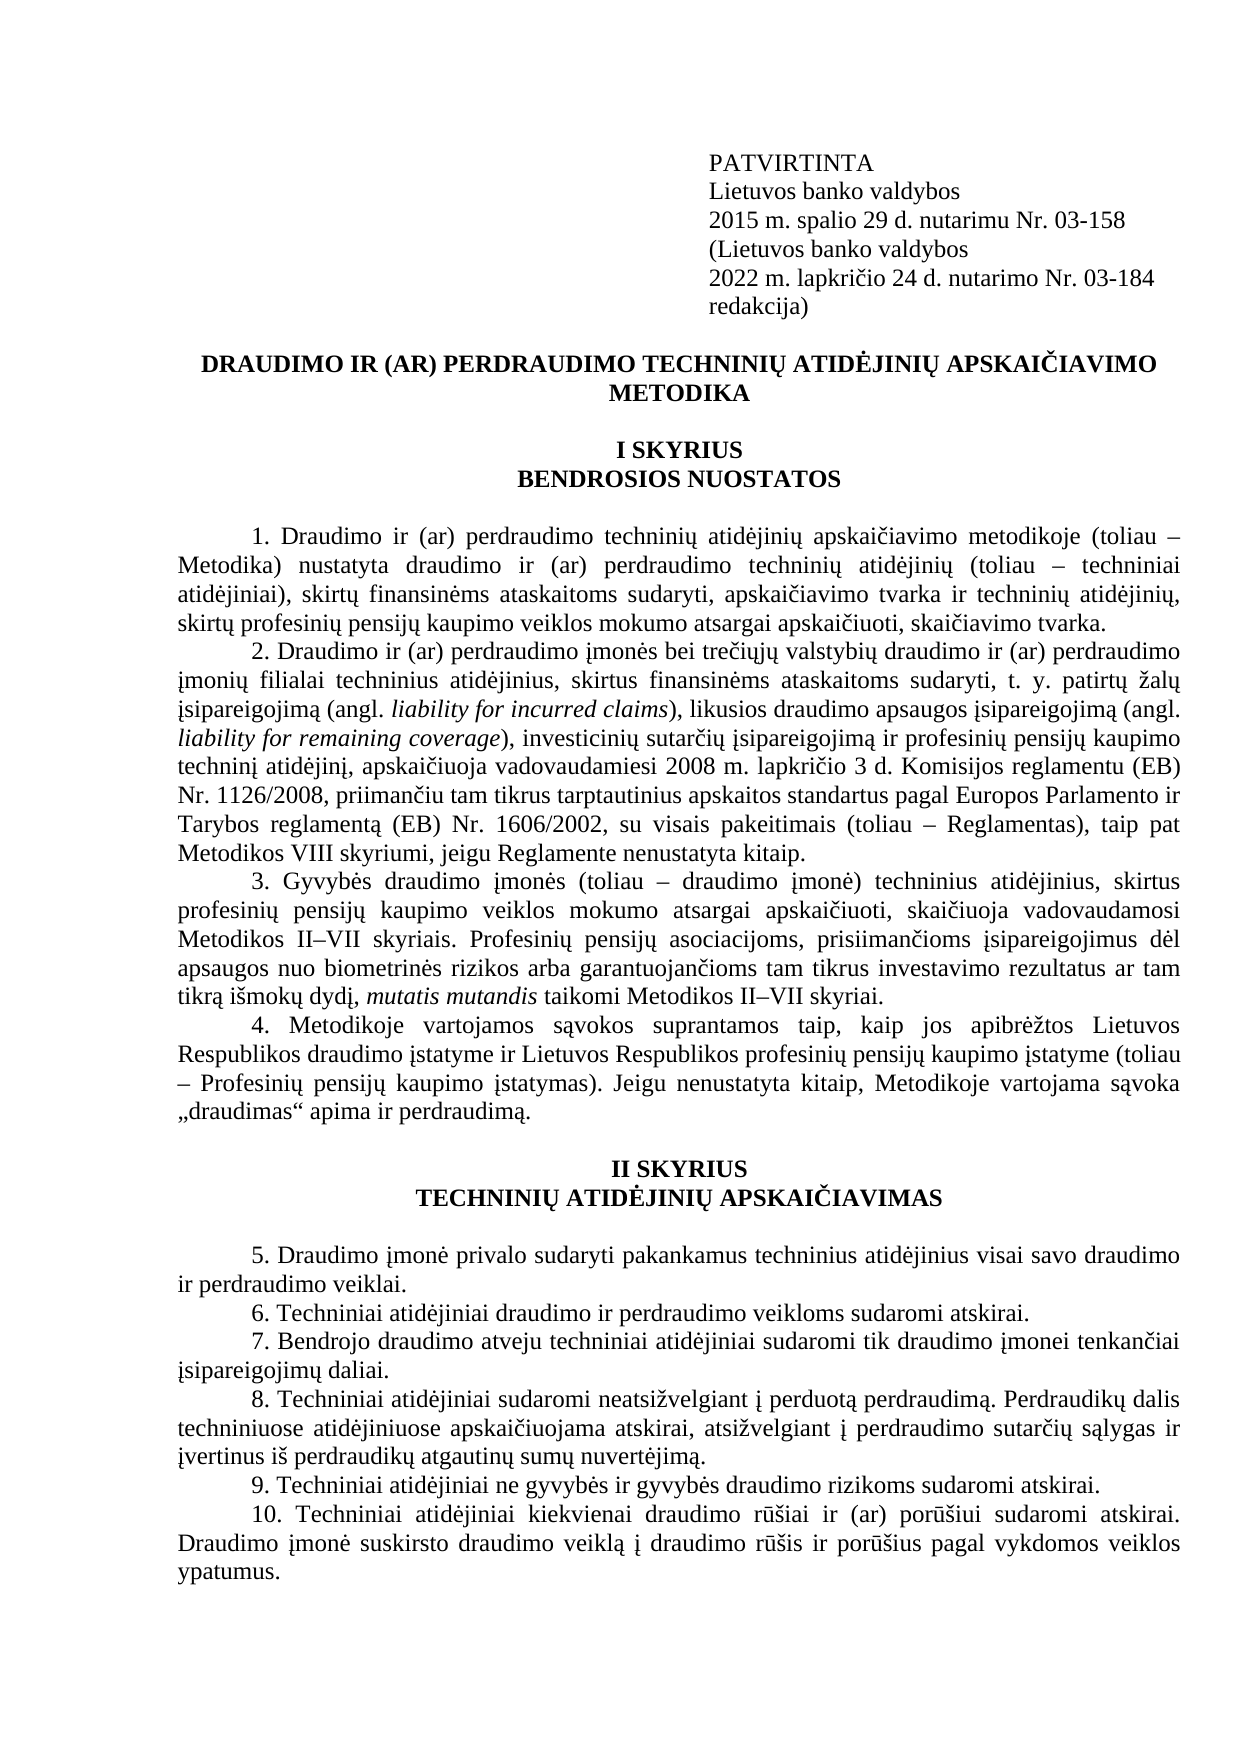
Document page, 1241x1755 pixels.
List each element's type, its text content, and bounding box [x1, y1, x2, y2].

text 4. Metodikoje vartojamos sąvokos suprantamos taip, kaip jos apibrėžtos Lietuvos Respublikos draudimo įstatyme ir Lietuvos Respublikos profesinių pensijų kaupimo įstatyme (toliau – Profesinių pensijų kaupimo įstatymas). Jeigu nenustatyta kitaip, Metodikoje vartojama sąvoka „draudimas“ apima ir perdraudimą. [177, 1010, 1181, 1125]
text 1. Draudimo ir (ar) perdraudimo techninių atidėjinių apskaičiavimo metodikoje (toliau – Metodika) nustatyta draudimo ir (ar) perdraudimo techninių atidėjinių (toliau – techniniai atidėjiniai), skirtų finansinėms ataskaitoms sudaryti, apskaičiavimo tvarka ir techninių atidėjinių, skirtų profesinių pensijų kaupimo veiklos mokumo atsargai apskaičiuoti, skaičiavimo tvarka. [177, 521, 1181, 636]
text 5. Draudimo įmonė privalo sudaryti pakankamus techninius atidėjinius visai savo draudimo ir perdraudimo veiklai. [177, 1240, 1181, 1298]
text 7. Bendrojo draudimo atveju techniniai atidėjiniai sudaromi tik draudimo įmonei tenkančiai įsipareigojimų daliai. [177, 1326, 1181, 1384]
text DRAUDIMO IR (AR) PERDRAUDIMO TECHNINIŲ ATIDĖJINIŲ APSKAIČIAVIMO METODIKA [177, 349, 1181, 406]
text II SKYRIUS [177, 1154, 1181, 1183]
text TECHNINIŲ ATIDĖJINIŲ APSKAIČIAVIMAS [177, 1183, 1181, 1211]
text redakcija) [709, 291, 1181, 320]
text 2015 m. spalio 29 d. nutarimu Nr. 03-158 [709, 205, 1181, 234]
text 6. Techniniai atidėjiniai draudimo ir perdraudimo veikloms sudaromi atskirai. [177, 1298, 1181, 1326]
text 2022 m. lapkričio 24 d. nutarimo Nr. 03-184 [709, 263, 1181, 291]
text 10. Techniniai atidėjiniai kiekvienai draudimo rūšiai ir (ar) porūšiui sudaromi atskirai. Draudimo įmonė suskirsto draudimo veiklą į draudimo rūšis ir porūšius pagal vykdomos veiklos ypatumus. [177, 1499, 1181, 1585]
text 2. Draudimo ir (ar) perdraudimo įmonės bei trečiųjų valstybių draudimo ir (ar) perdraudimo įmonių filialai techninius atidėjinius, skirtus finansinėms ataskaitoms sudaryti, t. y. patirtų žalų įsipareigojimą (angl. liability for incurred claims), likusios draudimo apsaugos įsipareigojimą (angl. liability for remaining coverage), investicinių sutarčių įsipareigojimą ir profesinių pensijų kaupimo techninį atidėjinį, apskaičiuoja vadovaudamiesi 2008 m. lapkričio 3 d. Komisijos reglamentu (EB) Nr. 1126/2008, priimančiu tam tikrus tarptautinius apskaitos standartus pagal Europos Parlamento ir Tarybos reglamentą (EB) Nr. 1606/2002, su visais pakeitimais (toliau – Reglamentas), taip pat Metodikos VIII skyriumi, jeigu Reglamente nenustatyta kitaip. [177, 636, 1181, 866]
text 8. Techniniai atidėjiniai sudaromi neatsižvelgiant į perduotą perdraudimą. Perdraudikų dalis techniniuose atidėjiniuose apskaičiuojama atskirai, atsižvelgiant į perdraudimo sutarčių sąlygas ir įvertinus iš perdraudikų atgautinų sumų nuvertėjimą. [177, 1384, 1181, 1470]
text I SKYRIUS [177, 435, 1181, 464]
text 9. Techniniai atidėjiniai ne gyvybės ir gyvybės draudimo rizikoms sudaromi atskirai. [177, 1470, 1181, 1499]
text PATVIRTINTA [709, 148, 1181, 176]
text 3. Gyvybės draudimo įmonės (toliau – draudimo įmonė) techninius atidėjinius, skirtus profesinių pensijų kaupimo veiklos mokumo atsargai apskaičiuoti, skaičiuoja vadovaudamosi Metodikos II–VII skyriais. Profesinių pensijų asociacijoms, prisiimančioms įsipareigojimus dėl apsaugos nuo biometrinės rizikos arba garantuojančioms tam tikrus investavimo rezultatus ar tam tikrą išmokų dydį, mutatis mutandis taikomi Metodikos II–VII skyriai. [177, 866, 1181, 1010]
text Lietuvos banko valdybos [709, 176, 1181, 205]
text BENDROSIOS NUOSTATOS [177, 464, 1181, 493]
text (Lietuvos banko valdybos [709, 234, 1181, 263]
